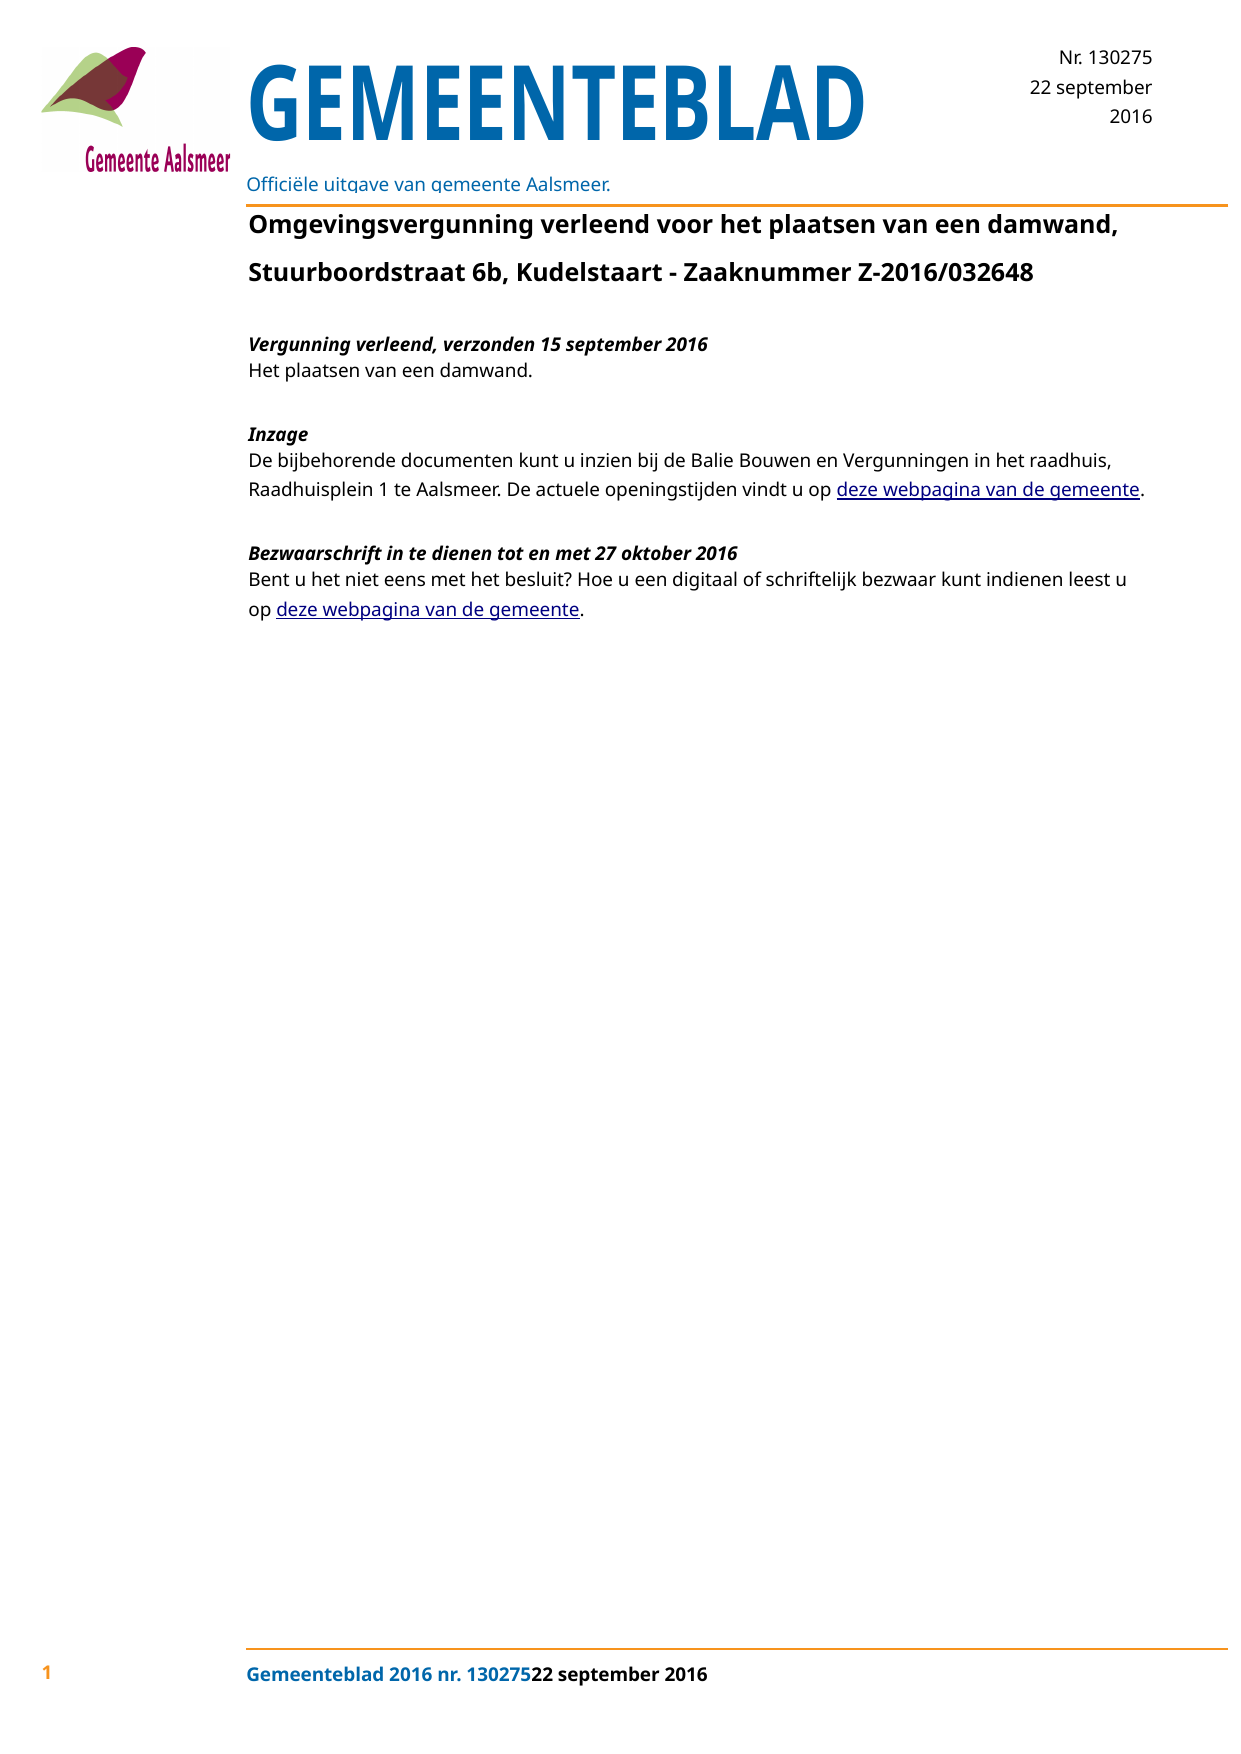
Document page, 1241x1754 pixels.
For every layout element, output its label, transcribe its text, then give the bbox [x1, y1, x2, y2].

picture [41, 47, 231, 172]
text Vergunning verleend, verzonden 15 september 2016 [248, 331, 1152, 357]
text De bijbehorende documenten kunt u inzien bij de Balie Bouwen en Vergunningen in het raadhuis, Raadhuisplein 1 te Aalsmeer. De actuele openingstijden vindt u op deze webpagina van de gemeente. [248, 447, 1152, 502]
text Omgevingsvergunning verleend voor het plaatsen van een damwand, Stuurboordstraat 6b, Kudelstaart - Zaaknummer Z-2016/032648 [248, 207, 1152, 288]
text Bent u het niet eens met het besluit? Hoe u een digitaal of schriftelijk bezwaar kunt indienen leest u op deze webpagina van de gemeente. [248, 566, 1152, 621]
text Bezwaarschrift in te dienen tot en met 27 oktober 2016 [248, 540, 1152, 566]
text Inzage [248, 421, 1152, 447]
text Het plaatsen van een damwand. [248, 357, 1152, 383]
